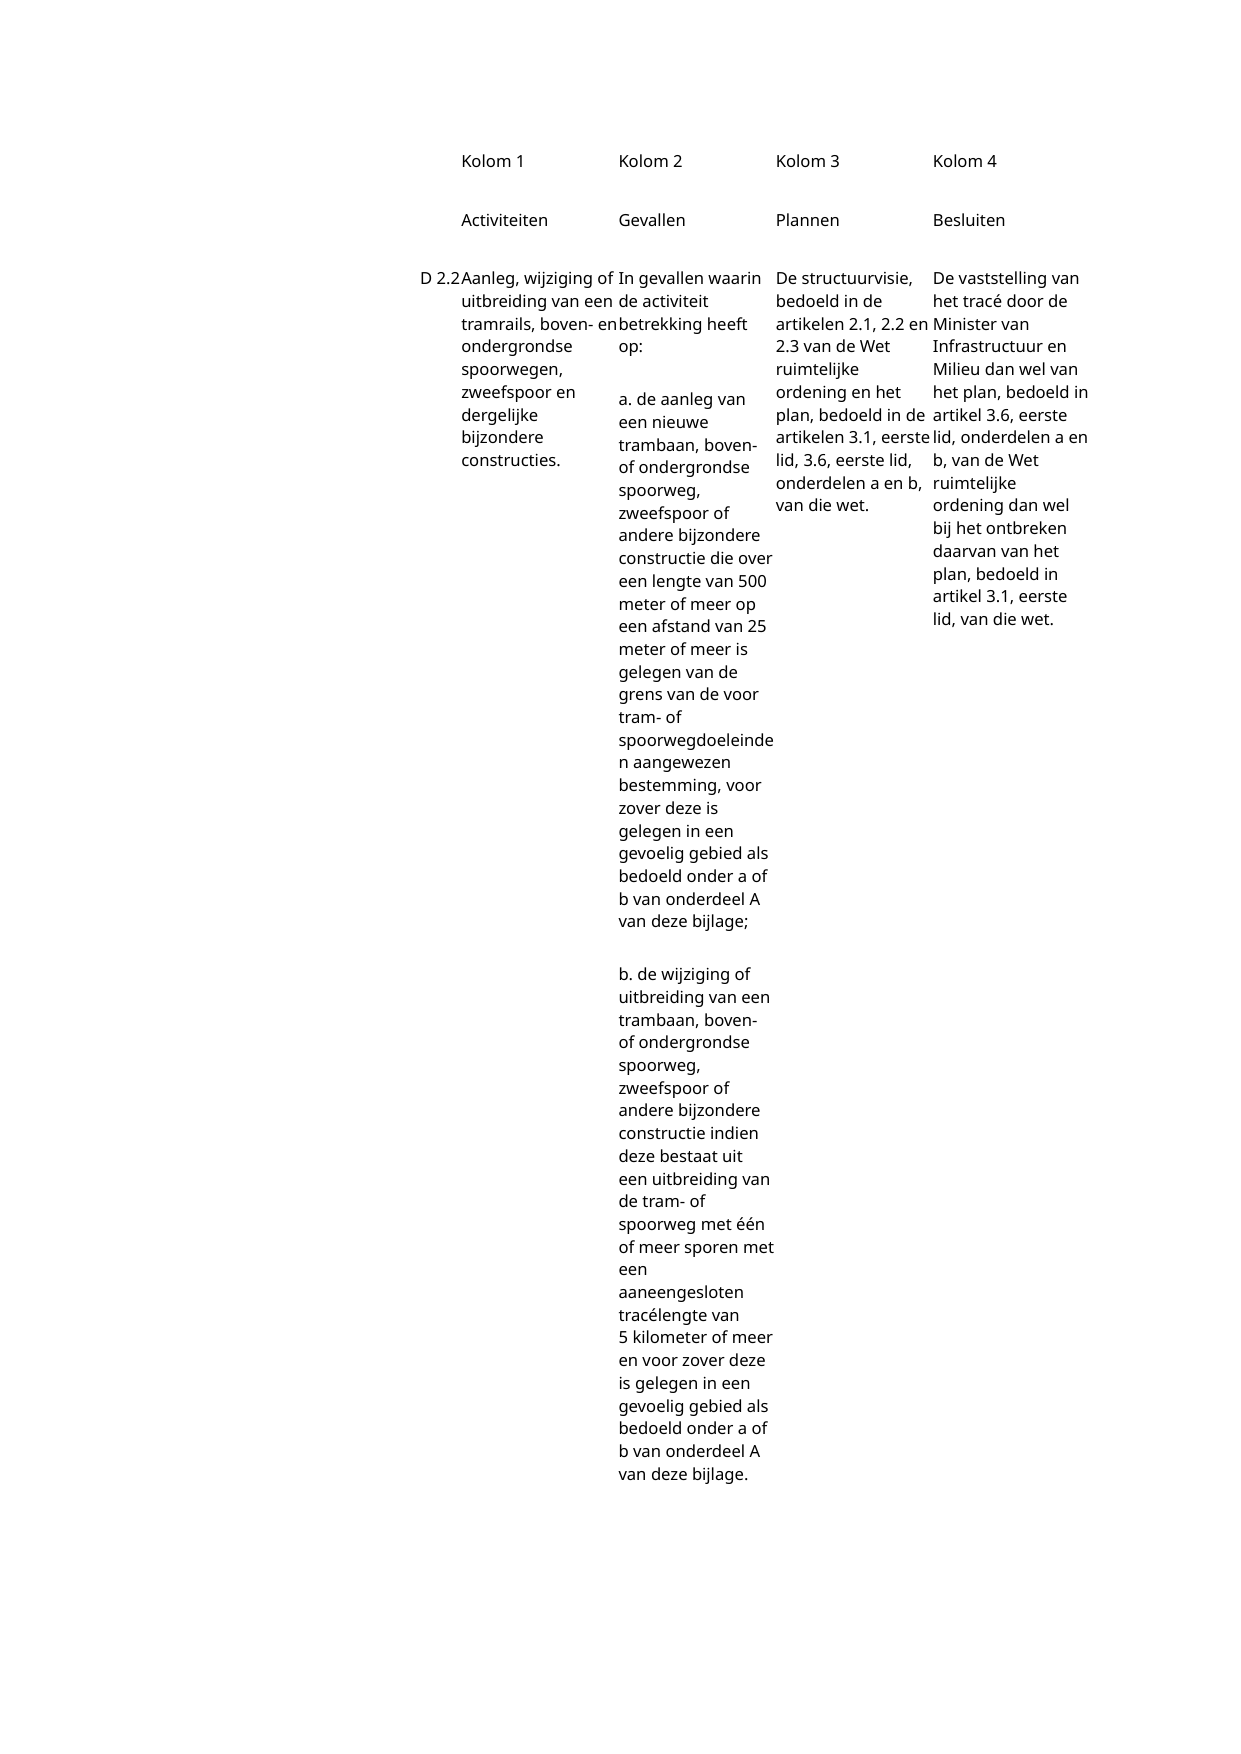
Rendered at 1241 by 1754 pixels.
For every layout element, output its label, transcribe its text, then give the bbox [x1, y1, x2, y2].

table_cell [933, 1515, 1090, 1573]
table_cell Plannen [776, 209, 933, 267]
table_cell b. de wijziging of uitbreiding van een trambaan, boven- of ondergrondse spoorweg, zweefspoor of andere bijzondere constructie indien deze bestaat uit een uitbreiding van de tram- of spoorweg met één of meer sporen met een aaneengesloten tracélengte van 5 kilometer of meer en voor zover deze is gelegen in een gevoelig gebied als bedoeld onder a of b van onderdeel A van deze bijlage. [618, 963, 776, 1515]
table_cell [420, 963, 461, 1515]
table_cell D 2.2 [420, 267, 461, 963]
table_cell Aanleg, wijziging of uitbreiding van een tramrails, boven- en ondergrondse spoorwegen, zweefspoor en dergelijke bijzondere constructies. [461, 267, 618, 963]
table_cell Besluiten [933, 209, 1090, 267]
table_header Kolom 4 [933, 150, 1090, 208]
table_cell [461, 963, 618, 1515]
table_cell Activiteiten [461, 209, 618, 267]
table_header Kolom 2 [618, 150, 776, 208]
table_header Kolom 3 [776, 150, 933, 208]
table_cell De vaststelling van het tracé door de Minister van Infrastructuur en Milieu dan wel van het plan, bedoeld in artikel 3.6, eerste lid, onderdelen a en b, van de Wet ruimtelijke ordening dan wel bij het ontbreken daarvan van het plan, bedoeld in artikel 3.1, eerste lid, van die wet. [933, 267, 1090, 963]
table_cell [420, 209, 461, 267]
table_cell [420, 1515, 461, 1573]
table_cell De structuurvisie, bedoeld in de artikelen 2.1, 2.2 en 2.3 van de Wet ruimtelijke ordening en het plan, bedoeld in de artikelen 3.1, eerste lid, 3.6, eerste lid, onderdelen a en b, van die wet. [776, 267, 933, 963]
table_cell Gevallen [618, 209, 776, 267]
table_cell [933, 963, 1090, 1515]
table_cell [461, 1515, 618, 1573]
table_header [420, 150, 461, 208]
table_cell [776, 963, 933, 1515]
table_cell In gevallen waarin de activiteit betrekking heeft op: a. de aanleg van een nieuwe trambaan, boven- of ondergrondse spoorweg, zweefspoor of andere bijzondere constructie die over een lengte van 500 meter of meer op een afstand van 25 meter of meer is gelegen van de grens van de voor tram- of spoorwegdoeleinden aangewezen bestemming, voor zover deze is gelegen in een gevoelig gebied als bedoeld onder a of b van onderdeel A van deze bijlage; [618, 267, 776, 963]
table_header Kolom 1 [461, 150, 618, 208]
table_cell [618, 1515, 776, 1573]
table_cell [776, 1515, 933, 1573]
